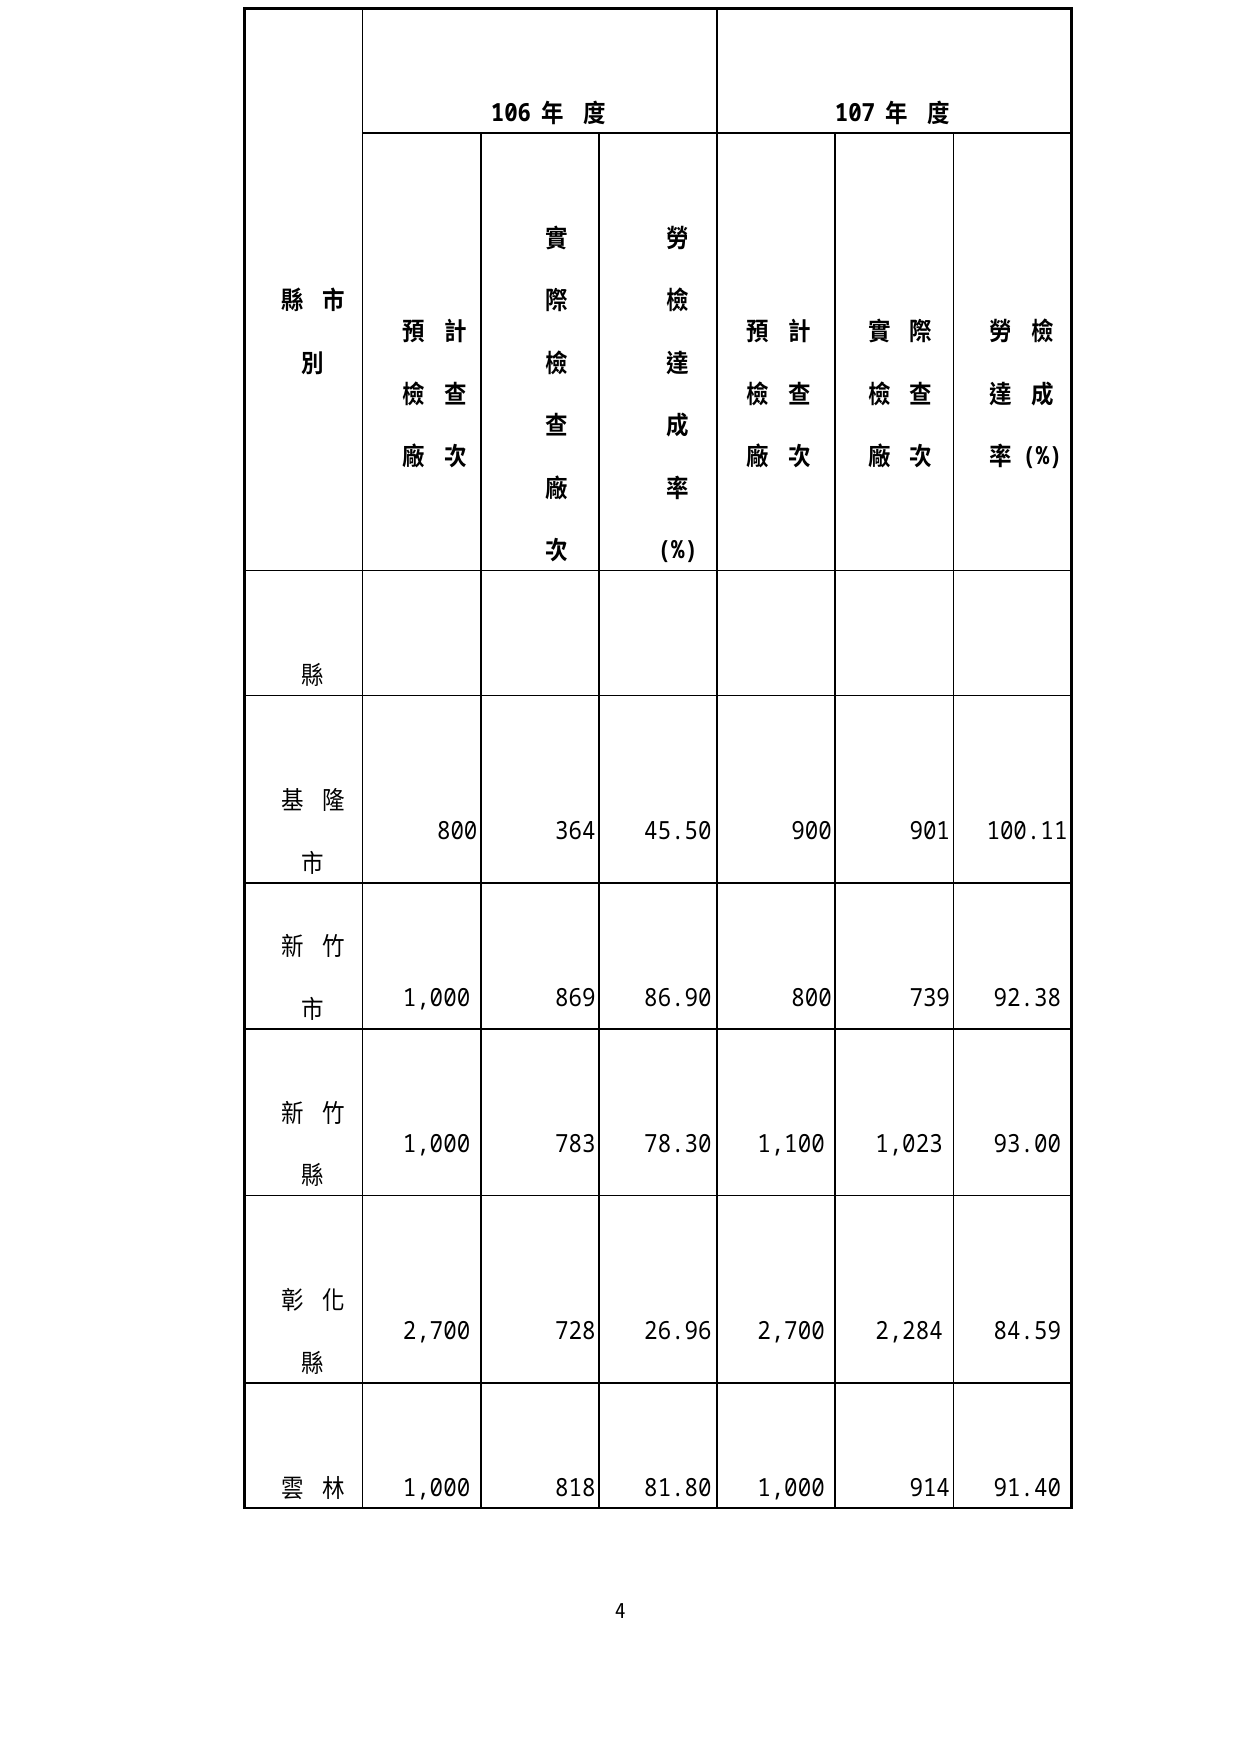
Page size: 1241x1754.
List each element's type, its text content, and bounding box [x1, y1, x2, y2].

table_cell 364 [482, 696, 598, 882]
table_cell 78.30 [600, 1030, 716, 1194]
table_header 107年度 [718, 10, 1070, 132]
table_header 縣市別 [246, 10, 362, 569]
table_cell 81.80 [600, 1384, 716, 1507]
table_cell 1,100 [718, 1030, 834, 1194]
table_cell 縣 [246, 571, 362, 694]
table_cell 預計檢查廠次 [363, 134, 480, 569]
table_cell 實際檢查廠次 [482, 134, 598, 569]
table_cell 818 [482, 1384, 598, 1507]
table_cell 26.96 [600, 1196, 716, 1382]
table_cell 新竹市 [246, 884, 362, 1028]
table_cell 2,700 [718, 1196, 834, 1382]
table_cell 勞檢達成率(%) [954, 134, 1070, 569]
table_cell 新竹縣 [246, 1030, 362, 1194]
table_cell [954, 571, 1070, 694]
table_cell 92.38 [954, 884, 1070, 1028]
table_cell 901 [836, 696, 953, 882]
table_cell 2,284 [836, 1196, 953, 1382]
table_cell 739 [836, 884, 953, 1028]
table_cell 1,000 [363, 884, 480, 1028]
table_cell 800 [363, 696, 480, 882]
table_cell 勞檢達成率(%) [600, 134, 716, 569]
table_cell 914 [836, 1384, 953, 1507]
table_cell 45.50 [600, 696, 716, 882]
table_cell 783 [482, 1030, 598, 1194]
table_cell 1,023 [836, 1030, 953, 1194]
table_cell 1,000 [363, 1030, 480, 1194]
table_cell 900 [718, 696, 834, 882]
table_cell 84.59 [954, 1196, 1070, 1382]
table_cell 100.11 [954, 696, 1070, 882]
table_cell 86.90 [600, 884, 716, 1028]
table_cell 1,000 [363, 1384, 480, 1507]
table_cell 869 [482, 884, 598, 1028]
table_cell 彰化縣 [246, 1196, 362, 1382]
table_cell [836, 571, 953, 694]
table_cell 91.40 [954, 1384, 1070, 1507]
table_cell 預計檢查廠次 [718, 134, 834, 569]
table_cell 基隆市 [246, 696, 362, 882]
table_cell 1,000 [718, 1384, 834, 1507]
table_cell 實際檢查廠次 [836, 134, 953, 569]
table_cell [363, 571, 480, 694]
table_cell 93.00 [954, 1030, 1070, 1194]
table_cell [600, 571, 716, 694]
table_cell 2,700 [363, 1196, 480, 1382]
table_cell [482, 571, 598, 694]
table_cell 728 [482, 1196, 598, 1382]
table_cell 雲林 [246, 1384, 362, 1507]
table_cell 800 [718, 884, 834, 1028]
table_cell [718, 571, 834, 694]
table_header 106年度 [363, 10, 716, 132]
